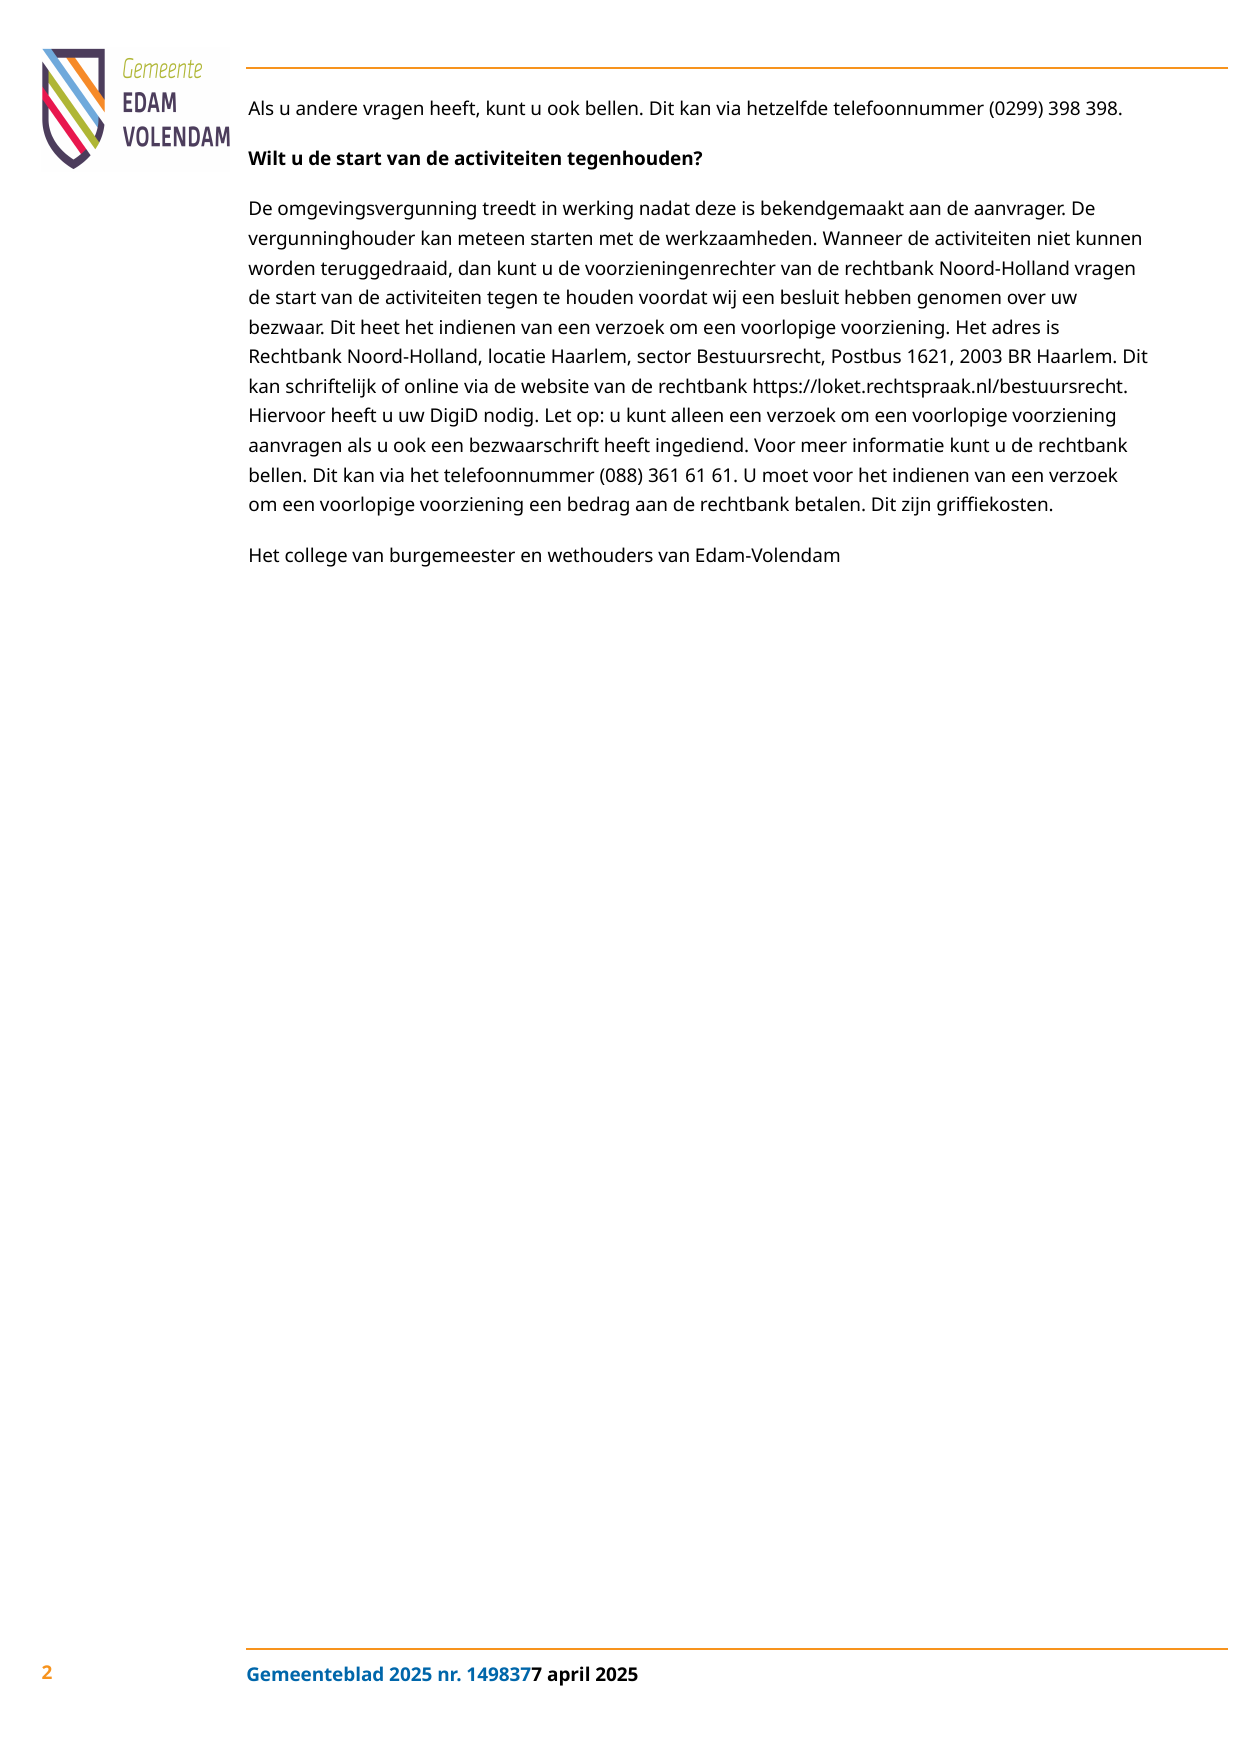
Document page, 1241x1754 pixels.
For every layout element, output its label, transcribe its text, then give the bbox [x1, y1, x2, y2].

picture [41, 47, 231, 172]
text Wilt u de start van de activiteiten tegenhouden? [248, 145, 1152, 171]
text De omgevingsvergunning treedt in werking nadat deze is bekendgemaakt aan de aanvrager. De vergunninghouder kan meteen starten met de werkzaamheden. Wanneer de activiteiten niet kunnen worden teruggedraaid, dan kunt u de voorzieningenrechter van de rechtbank Noord-Holland vragen de start van de activiteiten tegen te houden voordat wij een besluit hebben genomen over uw bezwaar. Dit heet het indienen van een verzoek om een voorlopige voorziening. Het adres is Rechtbank Noord-Holland, locatie Haarlem, sector Bestuursrecht, Postbus 1621, 2003 BR Haarlem. Dit kan schriftelijk of online via de website van de rechtbank https://loket.rechtspraak.nl/bestuursrecht. Hiervoor heeft u uw DigiD nodig. Let op: u kunt alleen een verzoek om een voorlopige voorziening aanvragen als u ook een bezwaarschrift heeft ingediend. Voor meer informatie kunt u de rechtbank bellen. Dit kan via het telefoonnummer (088) 361 61 61. U moet voor het indienen van een verzoek om een voorlopige voorziening een bedrag aan de rechtbank betalen. Dit zijn griffiekosten. [248, 196, 1152, 517]
text Als u andere vragen heeft, kunt u ook bellen. Dit kan via hetzelfde telefoonnummer (0299) 398 398. [248, 95, 1152, 121]
text Het college van burgemeester en wethouders van Edam-Volendam [248, 542, 1152, 568]
